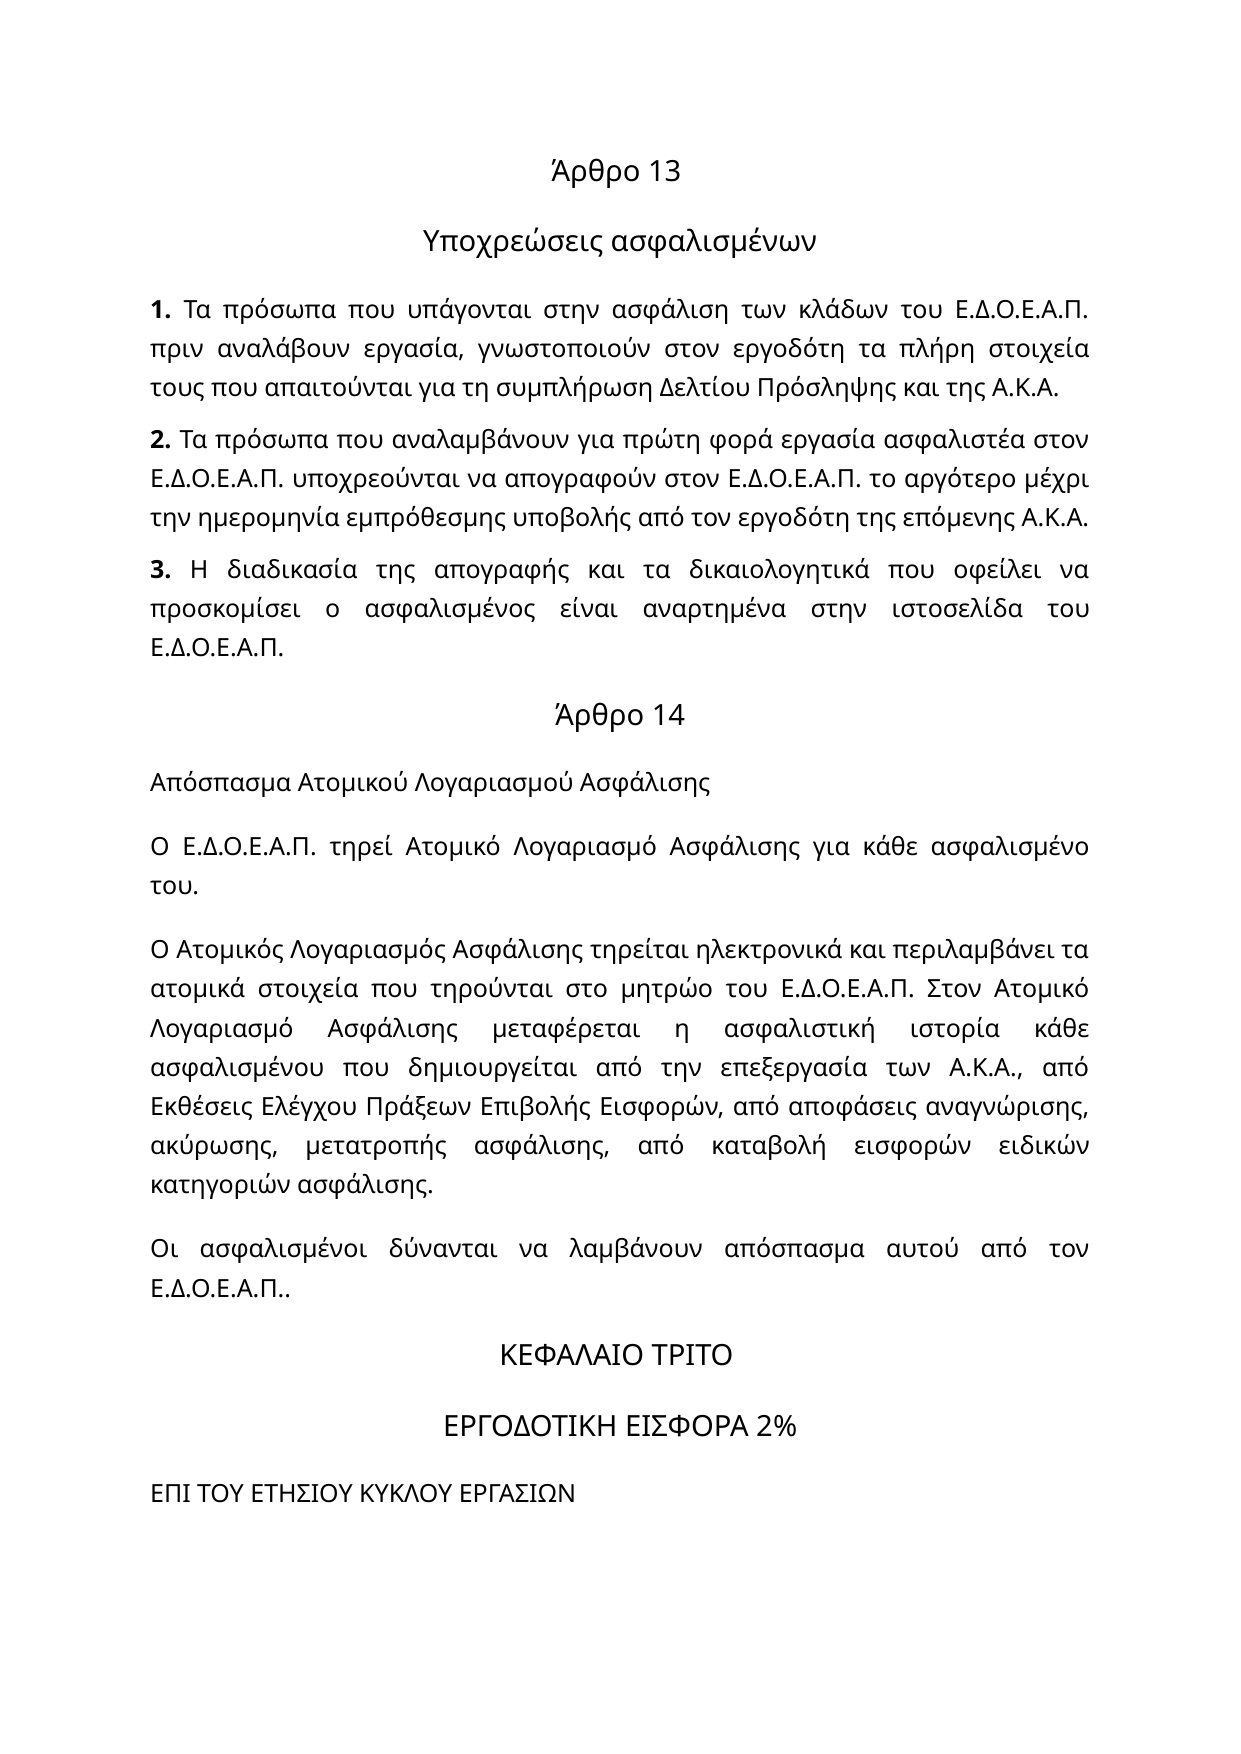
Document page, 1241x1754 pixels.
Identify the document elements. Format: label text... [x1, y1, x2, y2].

text ΕΠΙ ΤΟΥ ΕΤΗΣΙΟΥ ΚΥΚΛΟΥ ΕΡΓΑΣΙΩΝ [150, 1476, 1090, 1510]
text Οι ασφαλισμένοι δύνανται να λαμβάνουν απόσπασμα αυτού από τον Ε.Δ.Ο.Ε.Α.Π.. [150, 1231, 1090, 1304]
subtitle Άρθρο 14 [150, 694, 1090, 733]
subtitle Υποχρεώσεις ασφαλισμένων [150, 221, 1090, 260]
subtitle ΚΕΦΑΛΑΙΟ ΤΡΙΤΟ [150, 1334, 1090, 1374]
text 3. Η διαδικασία της απογραφής και τα δικαιολογητικά που οφείλει να προσκομίσει ο ασφαλισμένος είναι αναρτημένα στην ιστοσελίδα του Ε.Δ.Ο.Ε.Α.Π. [150, 551, 1090, 664]
subtitle Άρθρο 13 [150, 150, 1090, 190]
text Ο Ατομικός Λογαριασμός Ασφάλισης τηρείται ηλεκτρονικά και περιλαμβάνει τα ατομικά στοιχεία που τηρούνται στο μητρώο του Ε.Δ.Ο.Ε.Α.Π. Στον Ατομικό Λογαριασμό Ασφάλισης μεταφέρεται η ασφαλιστική ιστορία κάθε ασφαλισμένου που δημιουργείται από την επεξεργασία των Α.Κ.Α., από Εκθέσεις Ελέγχου Πράξεων Επιβολής Εισφορών, από αποφάσεις αναγνώρισης, ακύρωσης, μετατροπής ασφάλισης, από καταβολή εισφορών ειδικών κατηγοριών ασφάλισης. [150, 932, 1090, 1201]
text 2. Τα πρόσωπα που αναλαμβάνουν για πρώτη φορά εργασία ασφαλιστέα στον Ε.Δ.Ο.Ε.Α.Π. υποχρεούνται να απογραφούν στον Ε.Δ.Ο.Ε.Α.Π. το αργότερο μέχρι την ημερομηνία εμπρόθεσμης υποβολής από τον εργοδότη της επόμενης Α.Κ.Α. [150, 421, 1090, 534]
subtitle ΕΡΓΟΔΟΤΙΚΗ ΕΙΣΦΟΡΑ 2% [150, 1405, 1090, 1445]
text 1. Τα πρόσωπα που υπάγονται στην ασφάλιση των κλάδων του Ε.Δ.Ο.Ε.Α.Π. πριν αναλάβουν εργασία, γνωστοποιούν στον εργοδότη τα πλήρη στοιχεία τους που απαιτούνται για τη συμπλήρωση Δελτίου Πρόσληψης και της Α.Κ.Α. [150, 291, 1090, 404]
text Ο Ε.Δ.Ο.Ε.Α.Π. τηρεί Ατομικό Λογαριασμό Ασφάλισης για κάθε ασφαλισμένο του. [150, 828, 1090, 902]
text Απόσπασμα Ατομικού Λογαριασμού Ασφάλισης [150, 764, 1090, 798]
